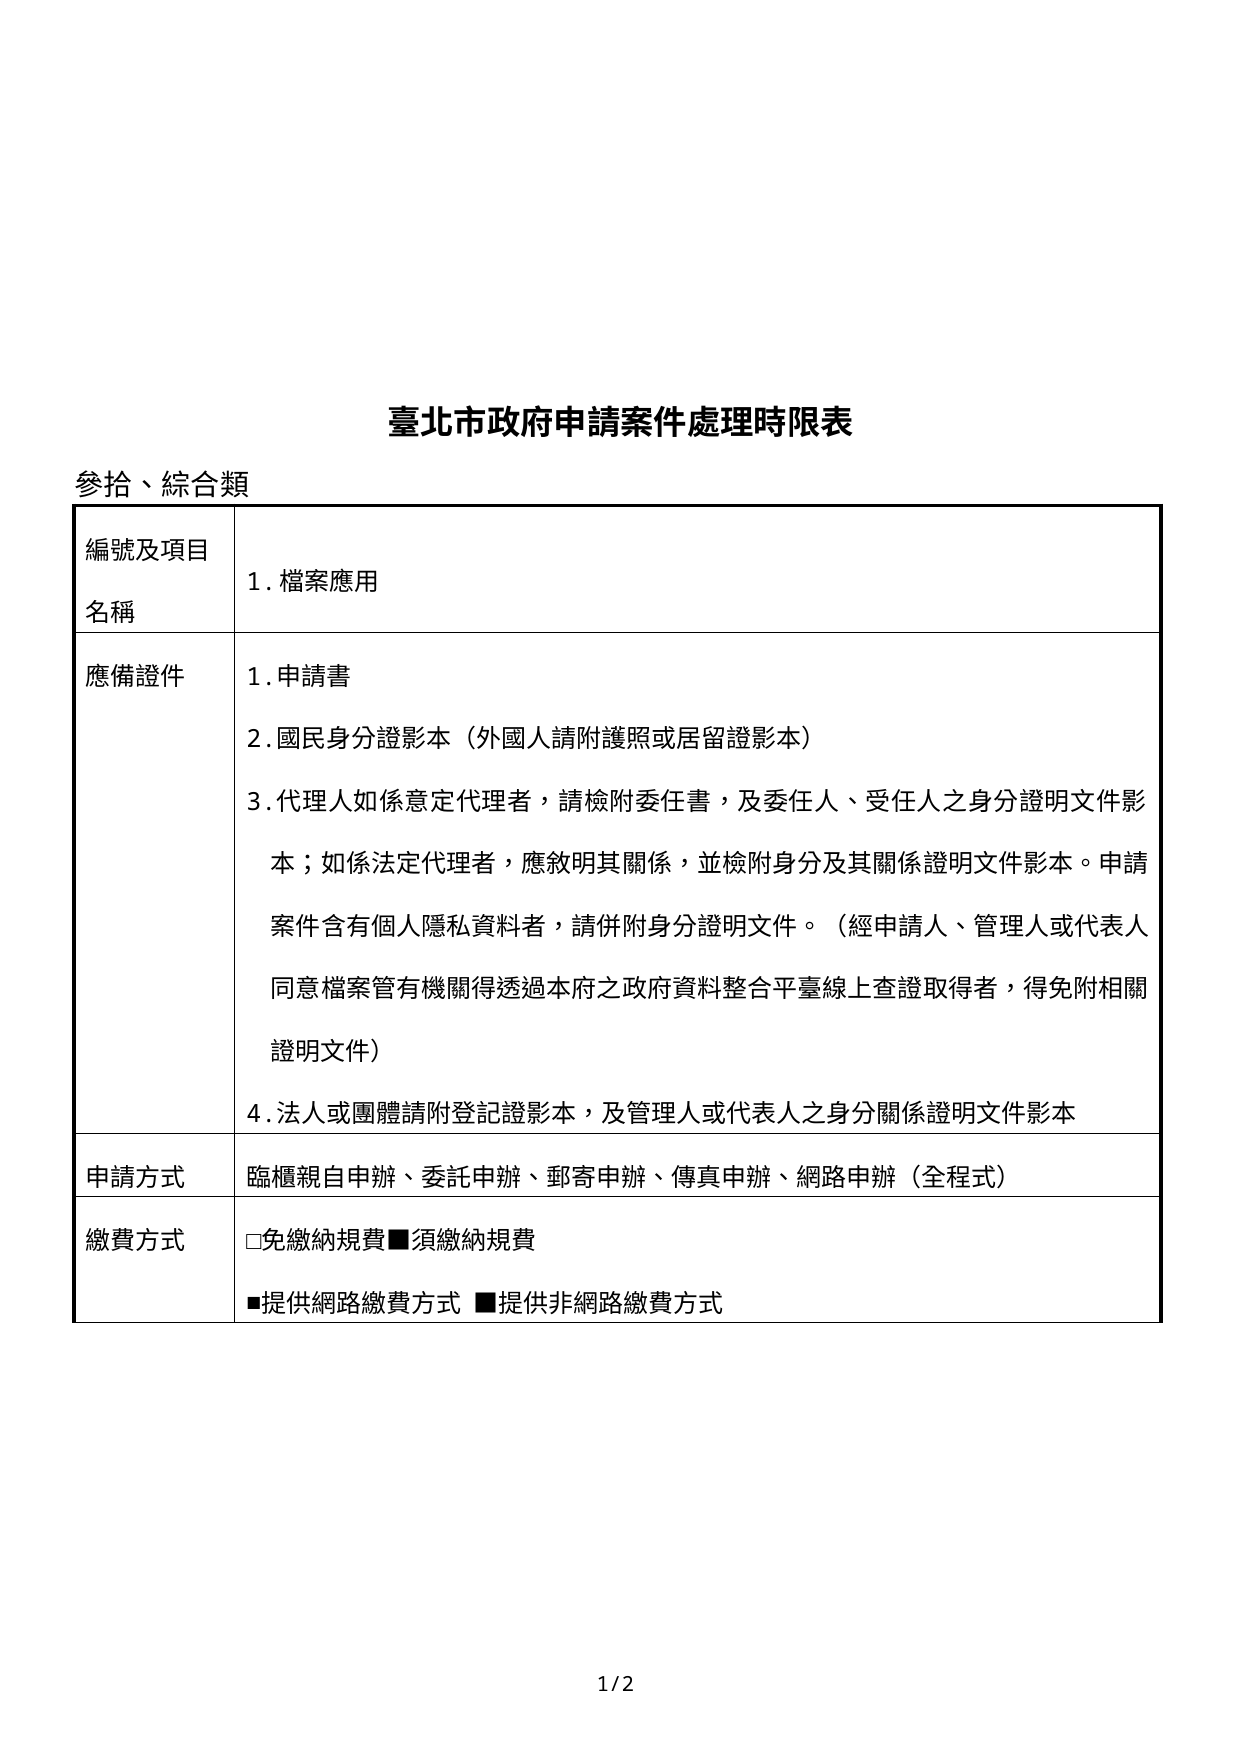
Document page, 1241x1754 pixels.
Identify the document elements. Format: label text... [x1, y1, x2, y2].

table_cell 臨櫃親自申辦、委託申辦、郵寄申辦、傳真申辦、網路申辦（全程式） [235, 1134, 1159, 1196]
subtitle 臺北市政府申請案件處理時限表 [74, 378, 1166, 441]
table_header 編號及項目名稱 [76, 507, 234, 632]
table_cell □免繳納規費■須繳納規費 ■提供網路繳費方式 ■提供非網路繳費方式 [235, 1197, 1159, 1322]
table_cell 1.申請書 2.國民身分證影本（外國人請附護照或居留證影本） 3.代理人如係意定代理者，請檢附委任書，及委任人、受任人之身分證明文件影本；如係法定代理者，應敘明其關係，並檢附身分及其關係證明文件影本。申請案件含有個人隱私資料者，請併附身分證明文件。（經申請人、管理人或代表人同意檔案管有機關得透過本府之政府資料整合平臺線上查證取得者，得免附相關證明文件） 4.法人或團體請附登記證影本，及管理人或代表人之身分關係證明文件影本 [235, 633, 1159, 1133]
text 參拾、綜合類 [74, 441, 1166, 503]
table_header 檔案應用 [235, 507, 1159, 632]
table_cell 繳費方式 [76, 1197, 234, 1322]
table_cell 申請方式 [76, 1134, 234, 1196]
table_cell 應備證件 [76, 633, 234, 1133]
